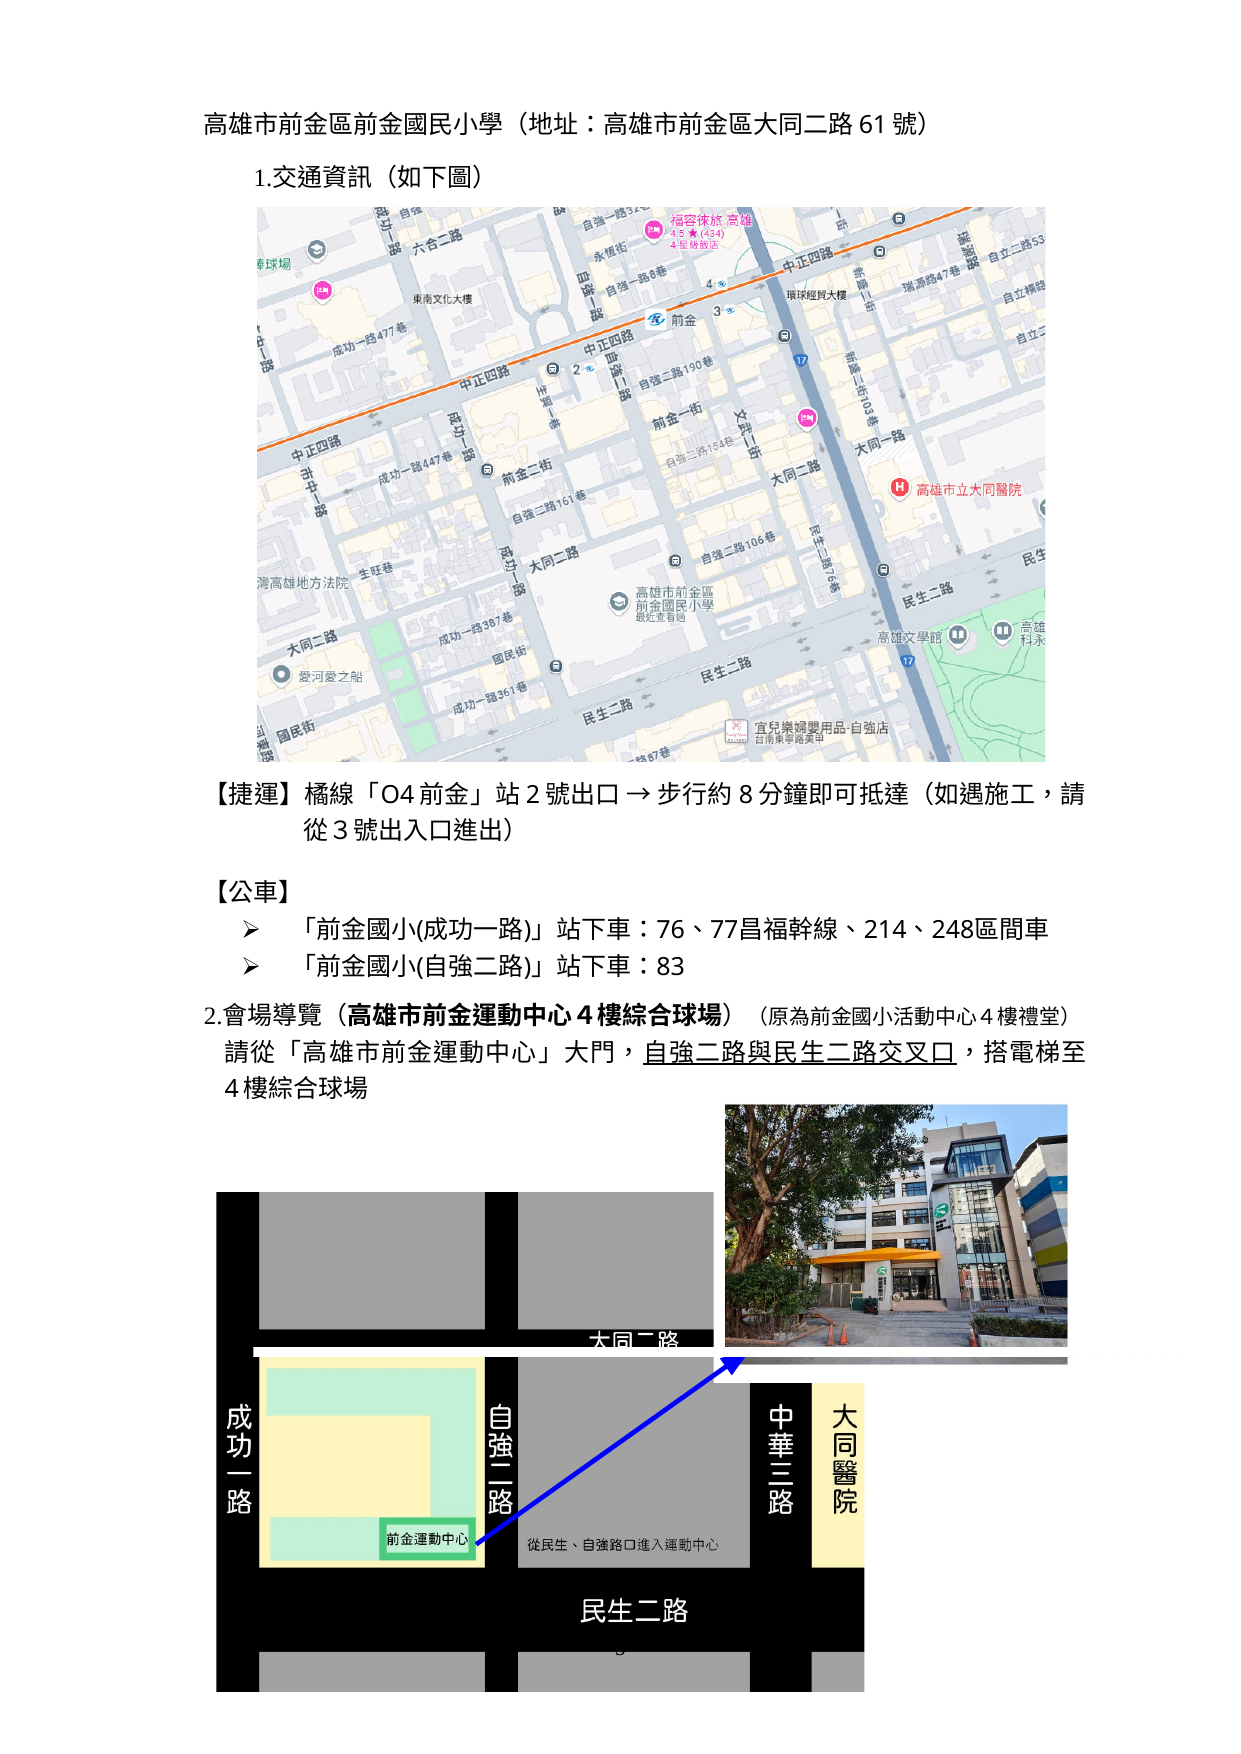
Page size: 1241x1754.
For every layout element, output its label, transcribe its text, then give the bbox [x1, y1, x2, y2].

list 「前金國小(自強二路)」站下車：83 [241, 946, 1087, 983]
text 2.會場導覽（高雄市前金運動中心４樓綜合球場）（原為前金國小活動中心４樓禮堂） [204, 996, 1087, 1032]
text 請從「高雄市前金運動中心」大門，自強二路與民生二路交叉口，搭電梯至 4樓綜合球場 [224, 1032, 1087, 1104]
text 高雄市前金區前金國民小學（地址：高雄市前金區大同二路61號） [153, 103, 1087, 141]
list 「前金國小(成功一路)」站下車：76、77昌福幹線、214、248區間車 [241, 908, 1087, 946]
text 【捷運】橘線「O4前金」站2號出口 → 步行約8分鐘即可抵達（如遇施工，請從３號出入口進出） [203, 774, 1087, 847]
text 1.交通資訊（如下圖） [253, 153, 1087, 195]
text 【公車】 [203, 872, 1087, 908]
